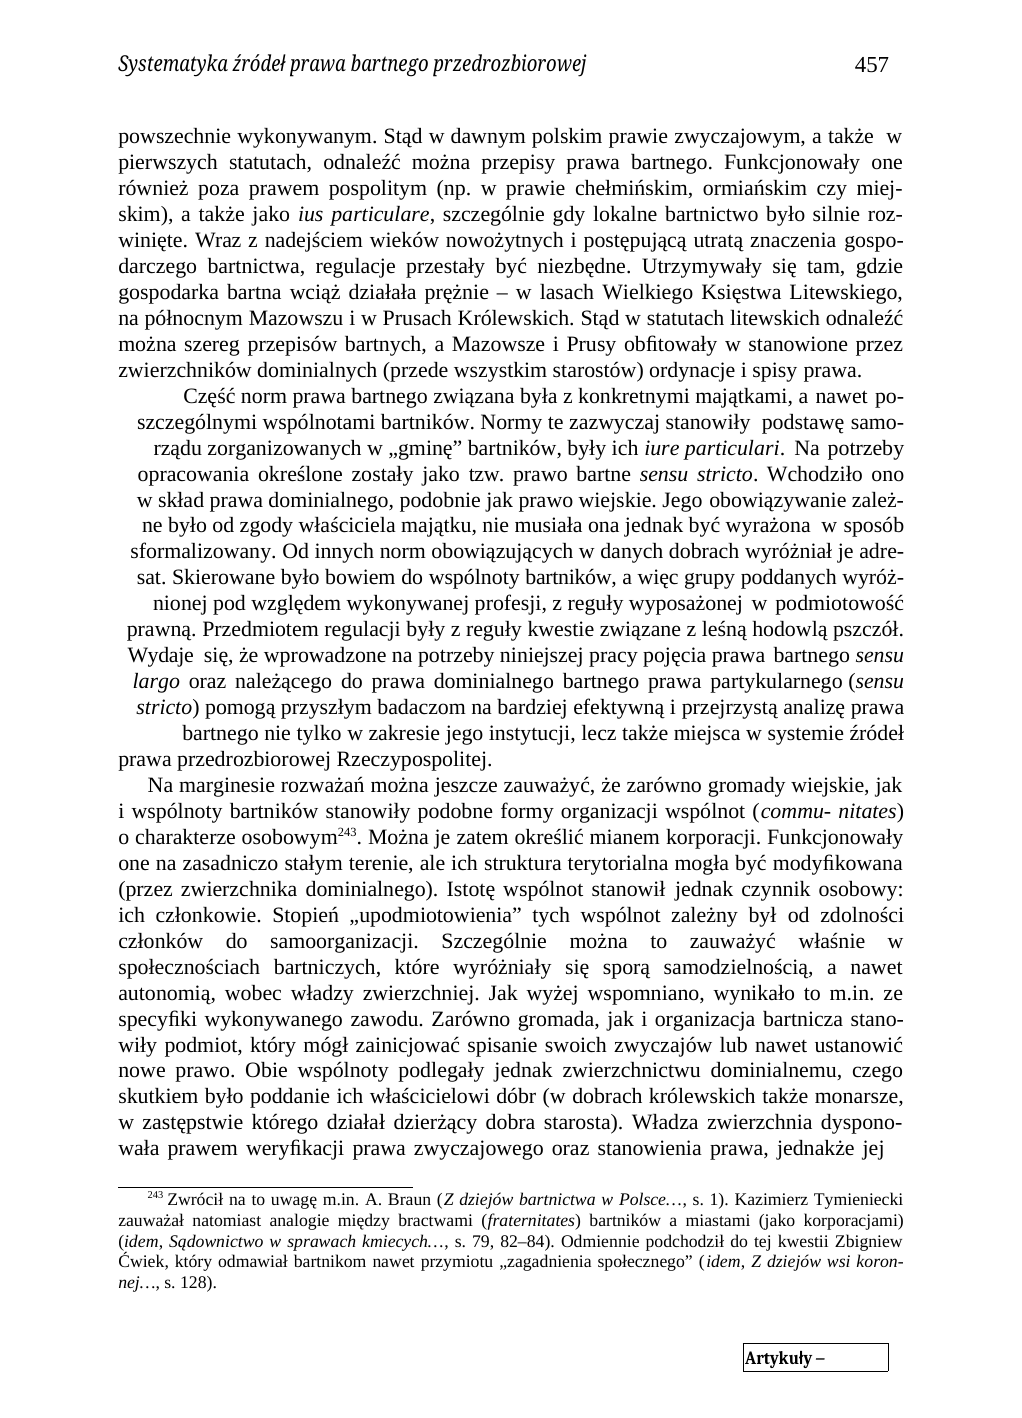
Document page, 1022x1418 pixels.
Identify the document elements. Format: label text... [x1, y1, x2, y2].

text Na marginesie rozważań można jeszcze zauważyć, że zarówno gromady wiejskie, jak i wspólnoty bartników stanowiły podobne formy organizacji wspólnot (commu- nitates) o charakterze osobowym243. Można je zatem określić mianem korporacji. Funkcjonowały one na zasadniczo stałym terenie, ale ich struktura terytorialna mogła być modyﬁkowana (przez zwierzchnika dominialnego). Istotę wspólnot stanowił jednak czynnik osobowy: ich członkowie. Stopień „upodmiotowienia” tych wspólnot zależny był od zdolności członków do samoorganizacji. Szczególnie można to zauważyć właśnie w społecznościach bartniczych, które wyróżniały się sporą samodzielnością, a nawet autonomią, wobec władzy zwierzchniej. Jak wyżej wspomniano, wynikało to m.in. ze specyﬁki wykonywanego zawodu. Zarówno gromada, jak i organizacja bartnicza stano- wiły podmiot, który mógł zainicjować spisanie swoich zwyczajów lub nawet ustanowić nowe prawo. Obie wspólnoty podlegały jednak zwierzchnictwu dominialnemu, czego skutkiem było poddanie ich właścicielowi dóbr (w dobrach królewskich także monarsze, w zastępstwie którego działał dzierżący dobra starosta). Władza zwierzchnia dyspono- wała prawem weryﬁkacji prawa zwyczajowego oraz stanowienia prawa, jednakże jej [118, 772, 904, 1161]
text 243 Zwrócił na to uwagę m.in. A. Braun (Z dziejów bartnictwa w Polsce…, s. 1). Kazimierz Tymieniecki zauważał natomiast analogie między bractwami (fraternitates) bartników a miastami (jako korporacjami) (idem, Sądownictwo w sprawach kmiecych…, s. 79, 82–84). Odmiennie podchodził do tej kwestii Zbigniew Ćwiek, który odmawiał bartnikom nawet przymiotu „zagadnienia społecznego” (idem, Z dziejów wsi koron- nej…, s. 128). [118, 1188, 904, 1292]
text Część norm prawa bartnego związana była z konkretnymi majątkami, a nawet po- szczególnymi wspólnotami bartników. Normy te zazwyczaj stanowiły podstawę samo- rządu zorganizowanych w „gminę” bartników, były ich iure particulari. Na potrzeby opracowania określone zostały jako tzw. prawo bartne sensu stricto. Wchodziło ono w skład prawa dominialnego, podobnie jak prawo wiejskie. Jego obowiązywanie zależ- ne było od zgody właściciela majątku, nie musiała ona jednak być wyrażona w sposób sformalizowany. Od innych norm obowiązujących w danych dobrach wyróżniał je adre- sat. Skierowane było bowiem do wspólnoty bartników, a więc grupy poddanych wyróż- nionej pod względem wykonywanej profesji, z reguły wyposażonej w podmiotowość prawną. Przedmiotem regulacji były z reguły kwestie związane z leśną hodowlą pszczół. Wydaje się, że wprowadzone na potrzeby niniejszej pracy pojęcia prawa bartnego sensu largo oraz należącego do prawa dominialnego bartnego prawa partykularnego (sensu stricto) pomogą przyszłym badaczom na bardziej efektywną i przejrzystą analizę prawa bartnego nie tylko w zakresie jego instytucji, lecz także miejsca w systemie źródeł [118, 383, 904, 745]
text powszechnie wykonywanym. Stąd w dawnym polskim prawie zwyczajowym, a także w pierwszych statutach, odnaleźć można przepisy prawa bartnego. Funkcjonowały one również poza prawem pospolitym (np. w prawie chełmińskim, ormiańskim czy miej- skim), a także jako ius particulare, szczególnie gdy lokalne bartnictwo było silnie roz- winięte. Wraz z nadejściem wieków nowożytnych i postępującą utratą znaczenia gospo- darczego bartnictwa, regulacje przestały być niezbędne. Utrzymywały się tam, gdzie gospodarka bartna wciąż działała prężnie – w lasach Wielkiego Księstwa Litewskiego, na północnym Mazowszu i w Prusach Królewskich. Stąd w statutach litewskich odnaleźć można szereg przepisów bartnych, a Mazowsze i Prusy obﬁtowały w stanowione przez zwierzchników dominialnych (przede wszystkim starostów) ordynacje i spisy prawa. [118, 123, 904, 382]
text prawa przedrozbiorowej Rzeczypospolitej. [118, 746, 915, 771]
